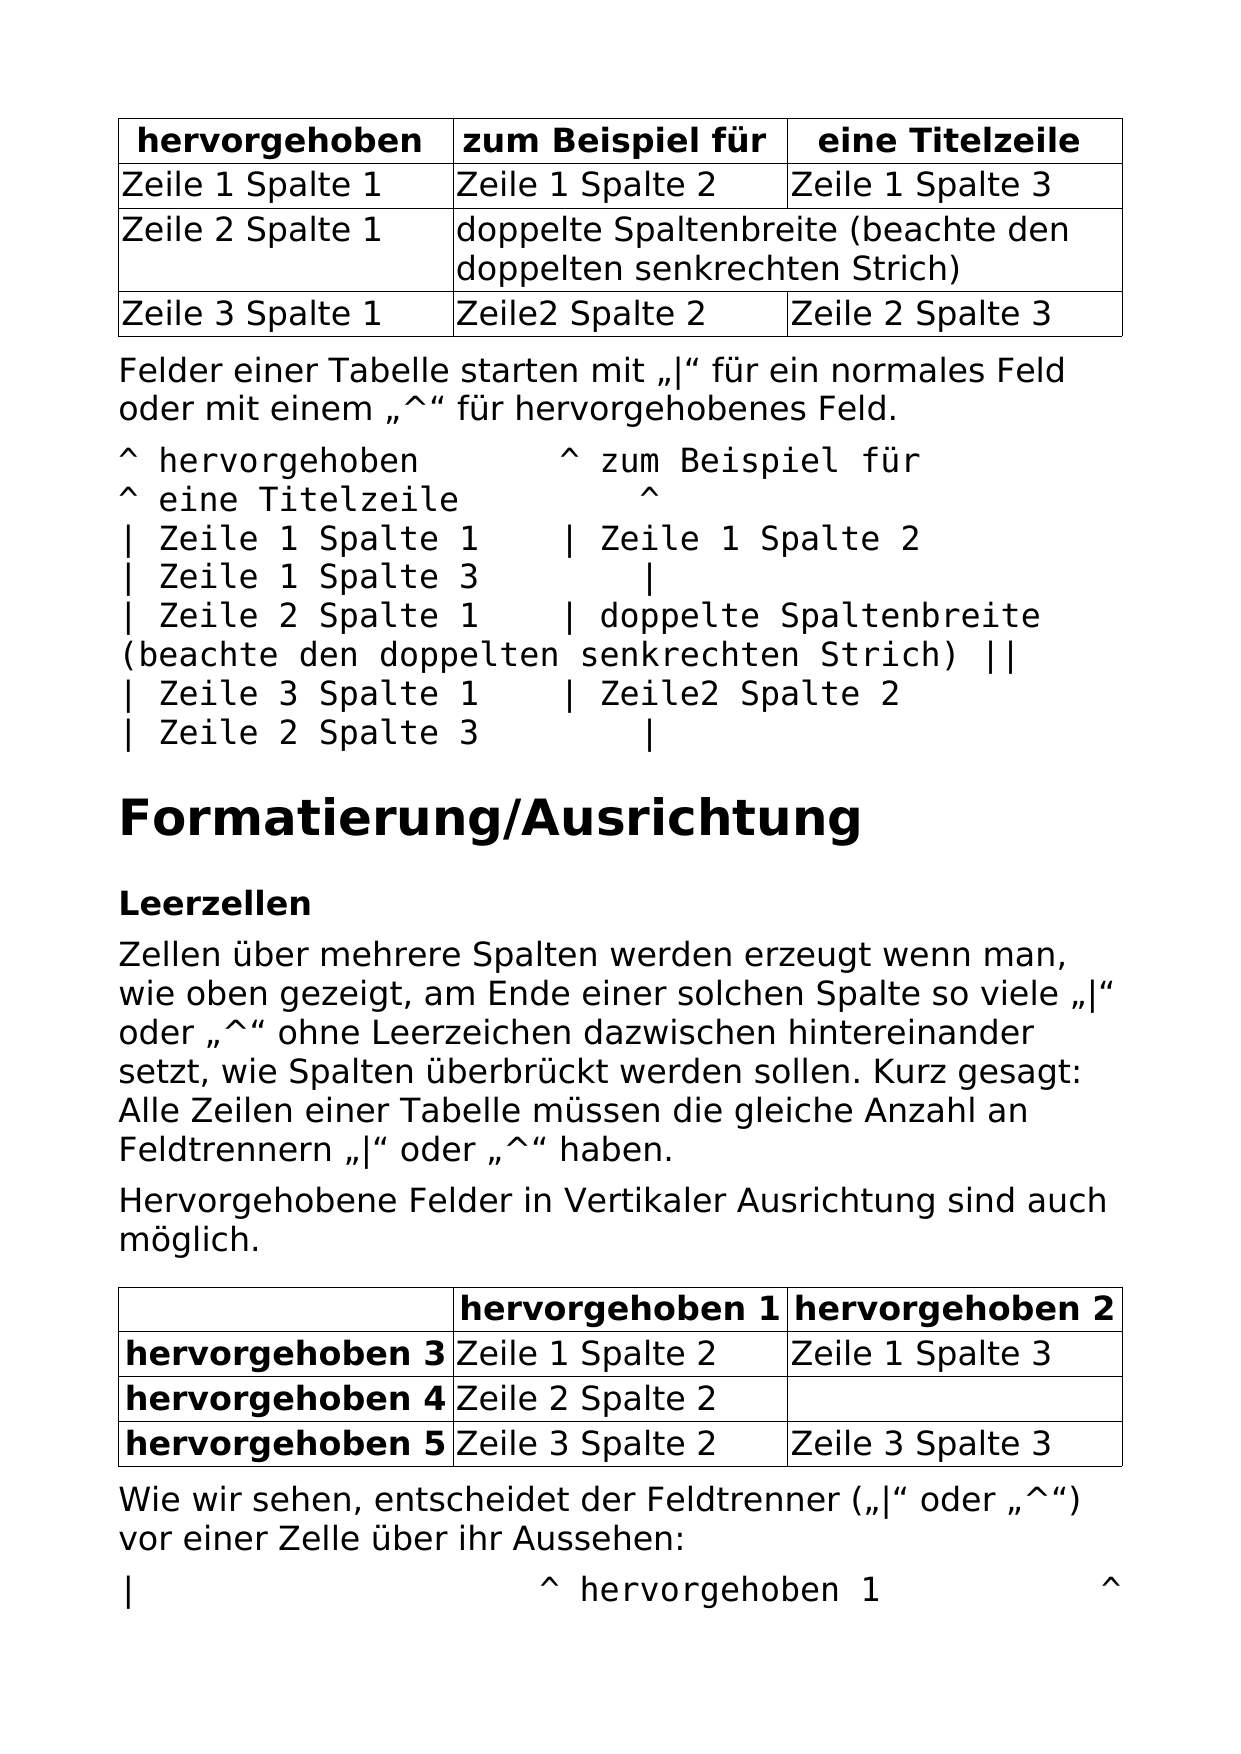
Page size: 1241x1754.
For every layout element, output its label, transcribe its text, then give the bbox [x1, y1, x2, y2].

table_header zum Beispiel für [454, 119, 787, 163]
table_cell [788, 1377, 1122, 1421]
table_cell Zeile 1 Spalte 2 [454, 1332, 787, 1376]
table_header eine Titelzeile [788, 119, 1122, 163]
table_header hervorgehoben [119, 119, 453, 163]
table_header hervorgehoben 2 [788, 1288, 1122, 1331]
table_cell Zeile 2 Spalte 3 [788, 292, 1122, 336]
table_cell Zeile 1 Spalte 1 [119, 164, 453, 208]
table_cell Zeile 3 Spalte 2 [454, 1422, 787, 1466]
table_cell doppelte Spaltenbreite (beachte den doppelten senkrechten Strich) [454, 209, 1122, 291]
table_cell Zeile 1 Spalte 3 [788, 164, 1122, 208]
table_header [119, 1288, 453, 1331]
table_cell Zeile 3 Spalte 1 [119, 292, 453, 336]
table_cell Zeile 1 Spalte 3 [788, 1332, 1122, 1376]
subtitle Formatierung/Ausrichtung [118, 789, 1122, 847]
subtitle Leerzellen [118, 884, 1122, 923]
text Zellen über mehrere Spalten werden erzeugt wenn man, wie oben gezeigt, am Ende einer solchen Spalte so viele „|“ oder „^“ ohne Leerzeichen dazwischen hintereinander setzt, wie Spalten überbrückt werden sollen. Kurz gesagt: Alle Zeilen einer Tabelle müssen die gleiche Anzahl an Feldtrennern „|“ oder „^“ haben. [118, 936, 1122, 1169]
text | ^ hervorgehoben 1 ^ [118, 1571, 1122, 1610]
table_cell hervorgehoben 3 [119, 1332, 453, 1376]
table_cell Zeile 3 Spalte 3 [788, 1422, 1122, 1466]
table_header hervorgehoben 1 [454, 1288, 787, 1331]
table_cell hervorgehoben 5 [119, 1422, 453, 1466]
table_cell Zeile 1 Spalte 2 [454, 164, 787, 208]
table_cell Zeile 2 Spalte 1 [119, 209, 453, 291]
table_cell Zeile2 Spalte 2 [454, 292, 787, 336]
text Felder einer Tabelle starten mit „|“ für ein normales Feld oder mit einem „^“ für hervorgehobenes Feld. [118, 351, 1122, 429]
text ^ hervorgehoben ^ zum Beispiel für ^ eine Titelzeile ^ | Zeile 1 Spalte 1 | Zeile 1 Spalte 2 | Zeile 1 Spalte 3 | | Zeile 2 Spalte 1 | doppelte Spaltenbreite (beachte den doppelten senkrechten Strich) || | Zeile 3 Spalte 1 | Zeile2 Spalte 2 | Zeile 2 Spalte 3 | [118, 441, 1122, 752]
table_cell hervorgehoben 4 [119, 1377, 453, 1421]
text Wie wir sehen, entscheidet der Feldtrenner („|“ oder „^“) vor einer Zelle über ihr Aussehen: [118, 1481, 1122, 1558]
text Hervorgehobene Felder in Vertikaler Ausrichtung sind auch möglich. [118, 1182, 1122, 1259]
table_cell Zeile 2 Spalte 2 [454, 1377, 787, 1421]
